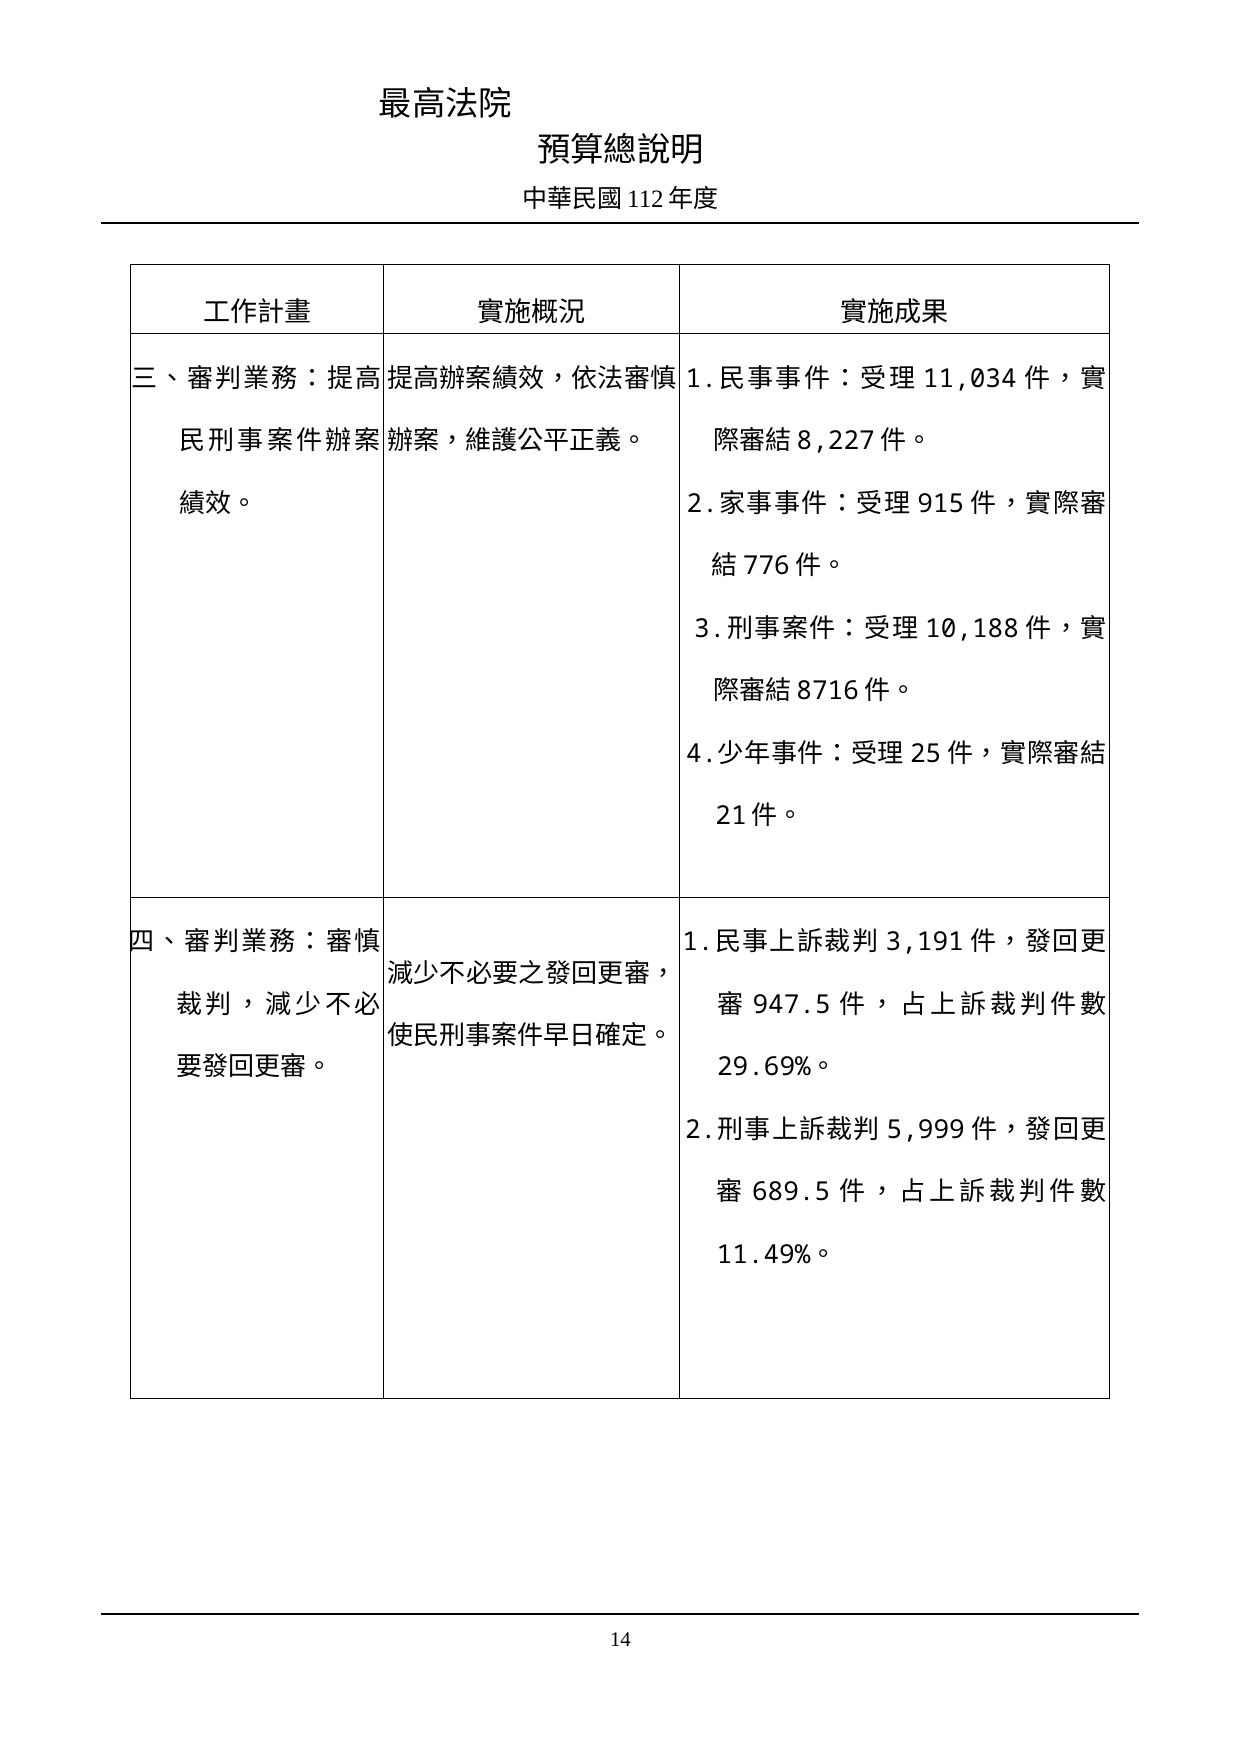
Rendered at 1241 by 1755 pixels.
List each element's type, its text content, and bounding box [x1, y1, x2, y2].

table_cell 四、審判業務：審慎裁判，減少不必要發回更審。 [131, 898, 383, 1398]
table_cell 1.民事事件：受理11,034件，實際審結8,227件。 2.家事事件：受理915件，實際審結776件。 3.刑事案件：受理10,188件，實際審結8716件。 4.少年事件：受理25件，實際審結21件。 [680, 334, 1109, 897]
table_cell 三、審判業務：提高民刑事案件辦案績效。 [131, 334, 383, 897]
table_cell 減少不必要之發回更審，使民刑事案件早日確定。 [384, 898, 679, 1398]
table_cell 提高辦案績效，依法審慎辦案，維護公平正義。 [384, 334, 679, 897]
table_header 實施成果 [680, 265, 1109, 333]
table_header 實施概況 [384, 265, 679, 333]
table_cell 1.民事上訴裁判3,191件，發回更審947.5件，占上訴裁判件數29.69%。 2.刑事上訴裁判5,999件，發回更審689.5件，占上訴裁判件數 11.49%。 [680, 898, 1109, 1398]
table_header 工作計畫 [131, 265, 383, 333]
